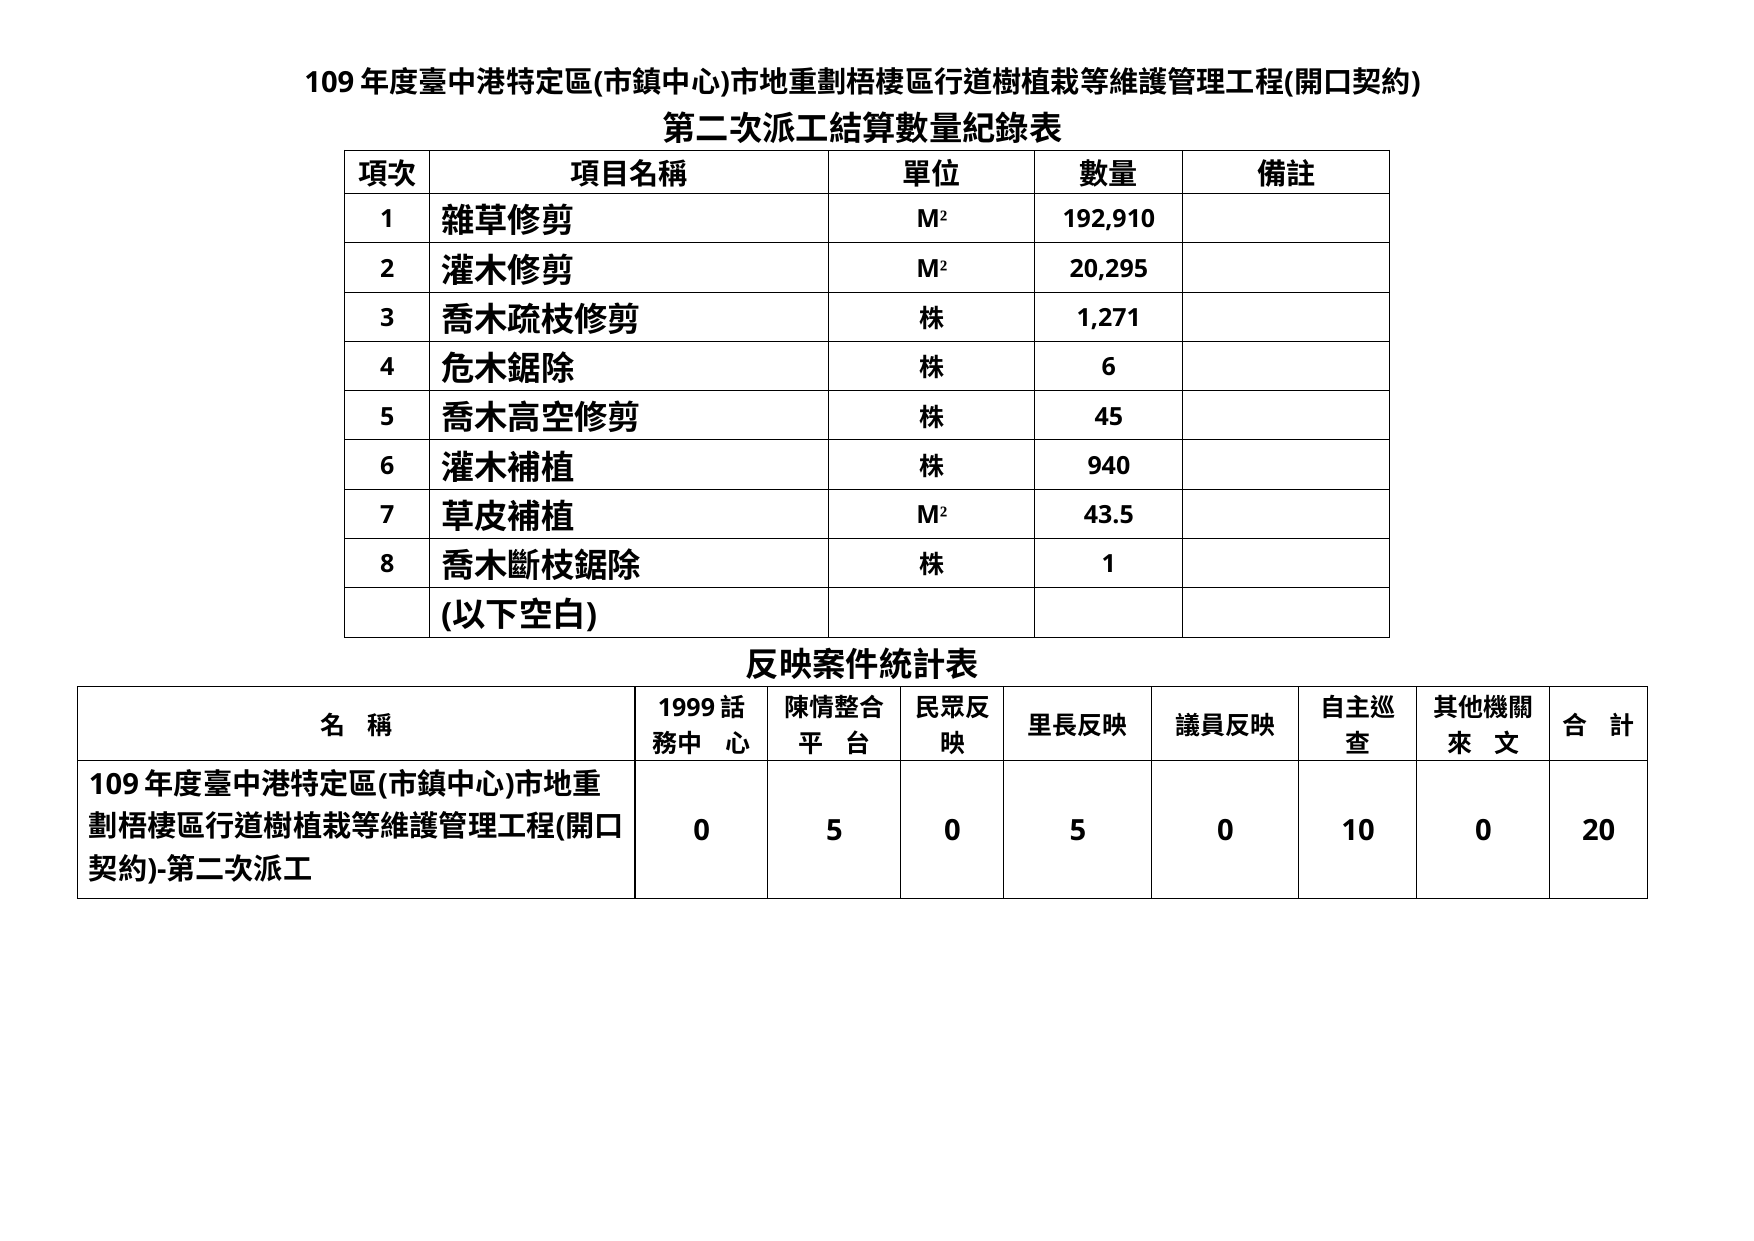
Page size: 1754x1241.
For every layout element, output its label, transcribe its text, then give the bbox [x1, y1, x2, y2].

table_cell 940 [1035, 440, 1182, 489]
table_header 民眾反映 [901, 687, 1003, 759]
table_cell 株 [829, 539, 1034, 587]
table_cell 0 [636, 761, 767, 898]
table_cell [829, 588, 1034, 637]
table_cell [1183, 539, 1389, 587]
table_cell 109年度臺中港特定區(市鎮中心)市地重劃梧棲區行道樹植栽等維護管理工程(開口契約)-第二次派工 [78, 761, 634, 898]
table_cell 0 [901, 761, 1003, 898]
table_cell [1183, 588, 1389, 637]
table_header 自主巡查 [1299, 687, 1416, 759]
table_header 里長反映 [1004, 687, 1151, 759]
table_cell 灌木補植 [430, 440, 828, 489]
table_cell 0 [1152, 761, 1298, 898]
table_cell [1183, 440, 1389, 489]
table_cell 株 [829, 293, 1034, 341]
table_cell 20 [1550, 761, 1647, 898]
table_cell 株 [829, 342, 1034, 390]
table_cell 0 [1417, 761, 1549, 898]
table_header 陳情整合平 台 [768, 687, 900, 759]
table_cell [1183, 194, 1389, 242]
table_cell 45 [1035, 391, 1182, 439]
table_cell 喬木高空修剪 [430, 391, 828, 439]
table_cell 危木鋸除 [430, 342, 828, 390]
table_cell 6 [345, 440, 429, 489]
text 第二次派工結算數量紀錄表 [89, 101, 1636, 150]
table_cell 5 [1004, 761, 1151, 898]
table_cell 8 [345, 539, 429, 587]
table_cell 20,295 [1035, 243, 1182, 292]
table_cell 雜草修剪 [430, 194, 828, 242]
table_cell [1183, 243, 1389, 292]
table_cell M² [829, 243, 1034, 292]
text 反映案件統計表 [89, 638, 1636, 686]
table_header 項次 [345, 151, 429, 193]
table_cell 1 [1035, 539, 1182, 587]
table_cell M² [829, 194, 1034, 242]
table_cell 喬木疏枝修剪 [430, 293, 828, 341]
table_cell 1 [345, 194, 429, 242]
table_cell [1183, 342, 1389, 390]
table_cell 6 [1035, 342, 1182, 390]
table_cell 43.5 [1035, 490, 1182, 538]
table_cell 3 [345, 293, 429, 341]
table_cell M² [829, 490, 1034, 538]
table_cell [1183, 490, 1389, 538]
table_header 備註 [1183, 151, 1389, 193]
table_header 1999話務中 心 [636, 687, 767, 759]
table_cell [1183, 293, 1389, 341]
table_cell [1183, 391, 1389, 439]
table_header 數量 [1035, 151, 1182, 193]
table_header 其他機關來 文 [1417, 687, 1549, 759]
table_cell 4 [345, 342, 429, 390]
table_cell 草皮補植 [430, 490, 828, 538]
text 109年度臺中港特定區(市鎮中心)市地重劃梧棲區行道樹植栽等維護管理工程(開口契約) [89, 59, 1636, 101]
table_cell [1035, 588, 1182, 637]
table_header 合 計 [1550, 687, 1647, 759]
table_cell 灌木修剪 [430, 243, 828, 292]
table_cell 1,271 [1035, 293, 1182, 341]
table_cell 株 [829, 440, 1034, 489]
table_cell 喬木斷枝鋸除 [430, 539, 828, 587]
table_cell [345, 588, 429, 637]
table_header 名 稱 [78, 687, 634, 759]
table_cell 2 [345, 243, 429, 292]
table_header 項目名稱 [430, 151, 828, 193]
table_cell 192,910 [1035, 194, 1182, 242]
table_cell 7 [345, 490, 429, 538]
table_cell 5 [768, 761, 900, 898]
table_header 單位 [829, 151, 1034, 193]
table_cell 株 [829, 391, 1034, 439]
table_cell (以下空白) [430, 588, 828, 637]
table_cell 10 [1299, 761, 1416, 898]
table_cell 5 [345, 391, 429, 439]
table_header 議員反映 [1152, 687, 1298, 759]
